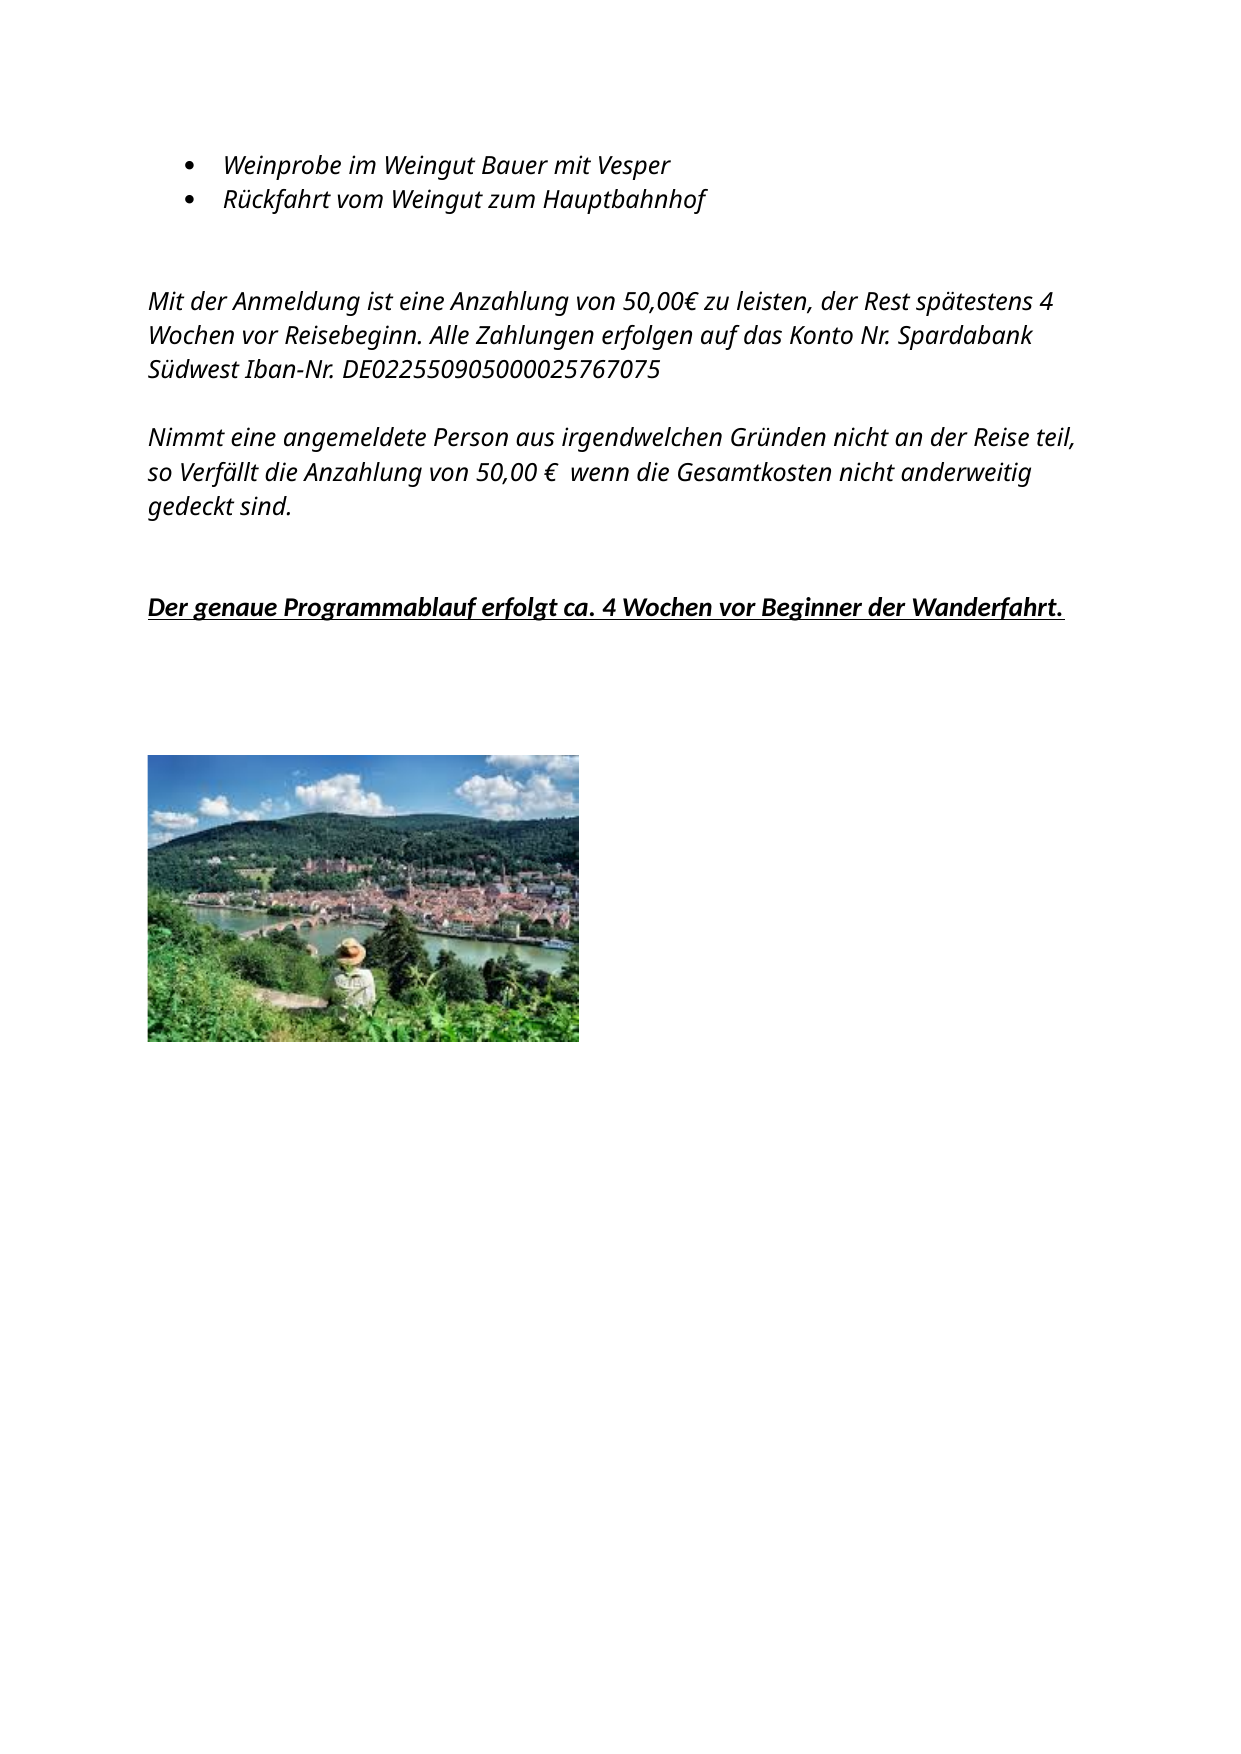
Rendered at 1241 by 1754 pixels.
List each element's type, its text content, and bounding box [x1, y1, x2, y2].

text Nimmt eine angemeldete Person aus irgendwelchen Gründen nicht an der Reise teil, so Verfällt die Anzahlung von 50,00 € wenn die Gesamtkosten nicht anderweitig gedeckt sind. [148, 420, 1093, 522]
list Weinprobe im Weingut Bauer mit Vesper [185, 148, 1093, 182]
text Der genaue Programmablauf erfolgt ca. 4 Wochen vor Beginner der Wanderfahrt. [148, 590, 1093, 623]
list Rückfahrt vom Weingut zum Hauptbahnhof [185, 182, 1093, 216]
text Mit der Anmeldung ist eine Anzahlung von 50,00€ zu leisten, der Rest spätestens 4 Wochen vor Reisebeginn. Alle Zahlungen erfolgen auf das Konto Nr. Spardabank Südwest Iban-Nr. DE022550905000025767075 [148, 284, 1093, 386]
